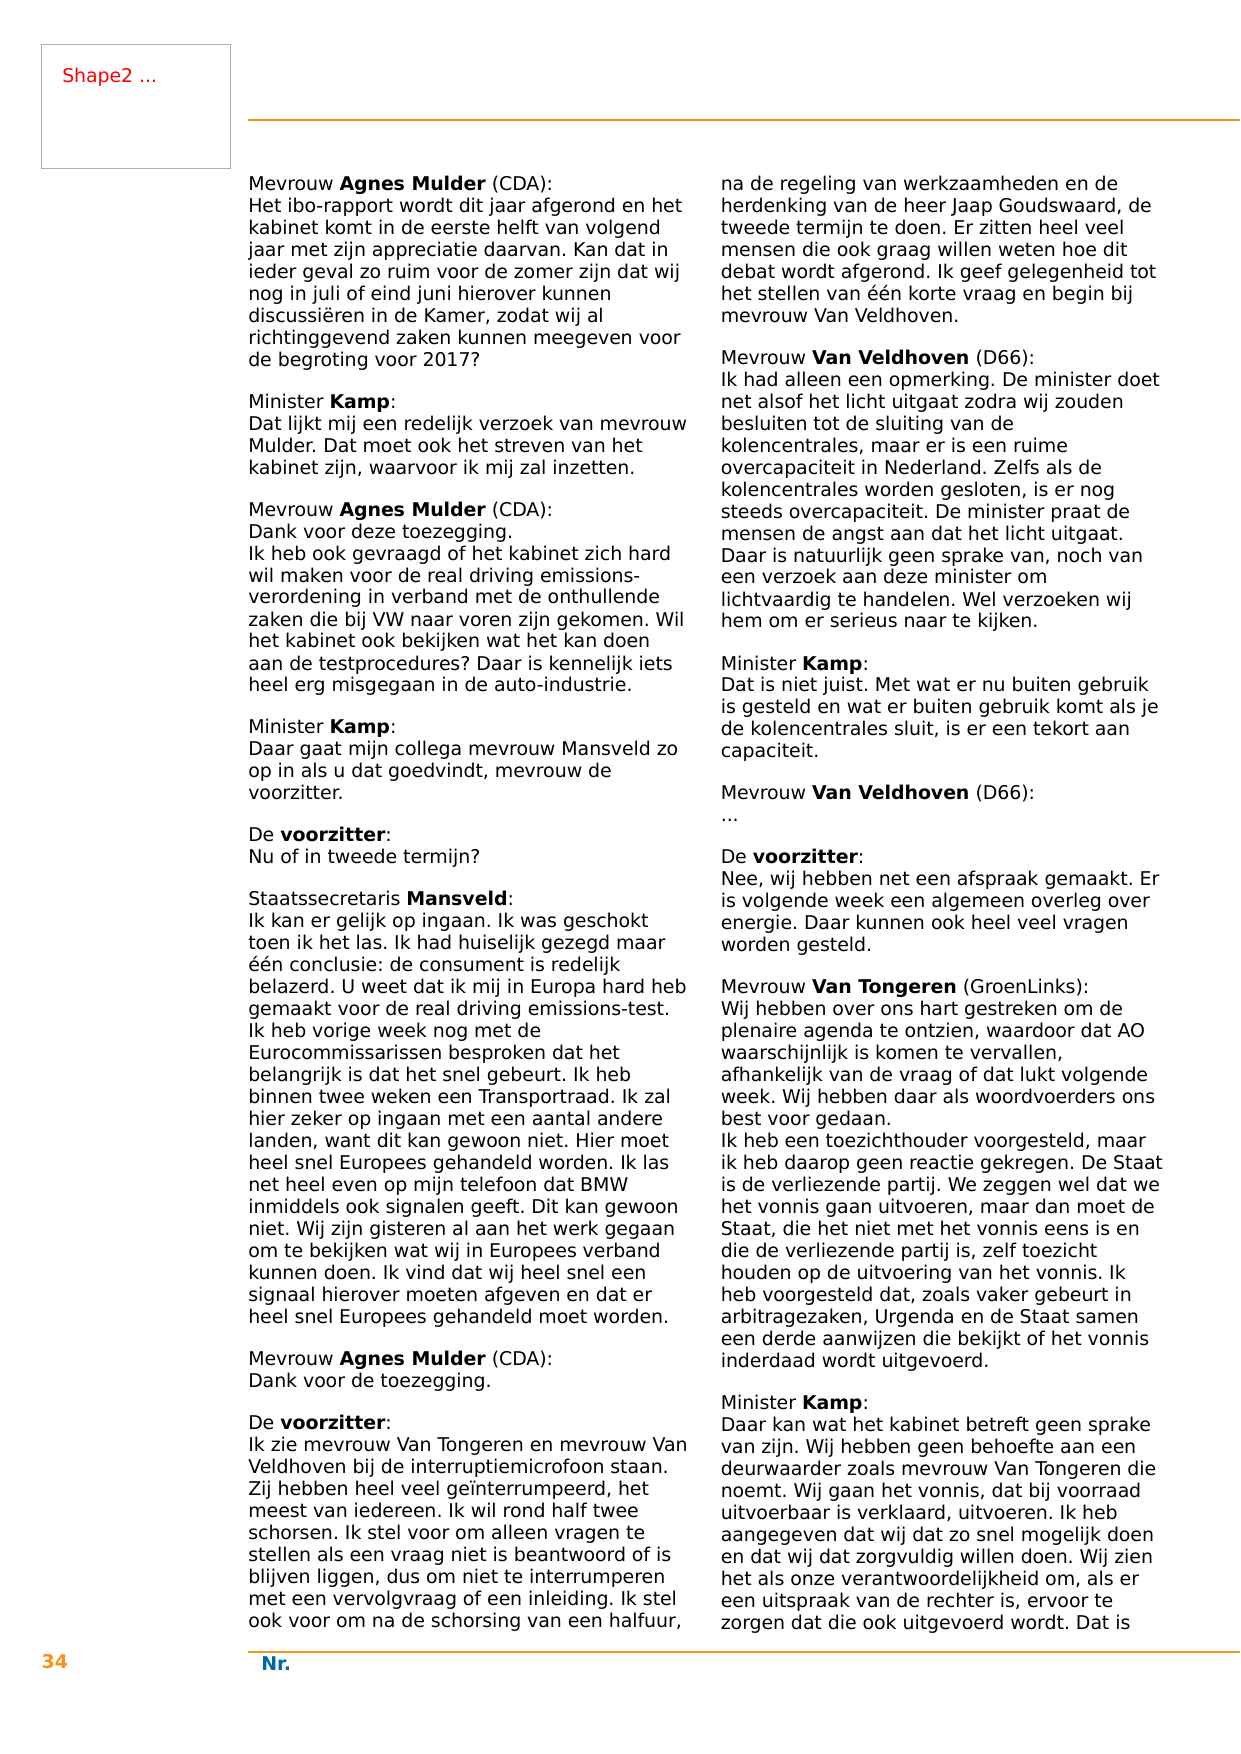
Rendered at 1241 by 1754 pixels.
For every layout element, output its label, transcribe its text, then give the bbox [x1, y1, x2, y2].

text Mevrouw Agnes Mulder (CDA): [248, 173, 691, 195]
text Nu of in tweede termijn? [248, 846, 691, 868]
text De voorzitter: [721, 846, 1163, 868]
text Mevrouw Agnes Mulder (CDA): [248, 1348, 691, 1370]
text Mevrouw Agnes Mulder (CDA): [248, 498, 691, 521]
text Wij hebben over ons hart gestreken om de plenaire agenda te ontzien, waardoor dat AO waarschijnlijk is komen te vervallen, afhankelijk van de vraag of dat lukt volgende week. Wij hebben daar als woordvoerders ons best voor gedaan. [721, 998, 1163, 1130]
text Dank voor deze toezegging. [248, 521, 691, 542]
text Dat is niet juist. Met wat er nu buiten gebruik is gesteld en wat er buiten gebruik komt als je de kolencentrales sluit, is er een tekort aan capaciteit. [721, 674, 1163, 762]
text Het ibo-rapport wordt dit jaar afgerond en het kabinet komt in de eerste helft van volgend jaar met zijn appreciatie daarvan. Kan dat in ieder geval zo ruim voor de zomer zijn dat wij nog in juli of eind juni hierover kunnen discussiëren in de Kamer, zodat wij al richtinggevend zaken kunnen meegeven voor de begroting voor 2017? [248, 195, 691, 371]
text Ik heb een toezichthouder voorgesteld, maar ik heb daarop geen reactie gekregen. De Staat is de verliezende partij. We zeggen wel dat we het vonnis gaan uitvoeren, maar dan moet de Staat, die het niet met het vonnis eens is en die de verliezende partij is, zelf toezicht houden op de uitvoering van het vonnis. Ik heb voorgesteld dat, zoals vaker gebeurt in arbitragezaken, Urgenda en de Staat samen een derde aanwijzen die bekijkt of het vonnis inderdaad wordt uitgevoerd. [721, 1130, 1163, 1372]
text Daar gaat mijn collega mevrouw Mansveld zo op in als u dat goedvindt, mevrouw de voorzitter. [248, 738, 691, 804]
text Minister Kamp: [721, 1392, 1163, 1414]
text De voorzitter: [248, 1412, 691, 1434]
text Mevrouw Van Veldhoven (D66): [721, 347, 1163, 369]
text ... [721, 804, 1163, 826]
text Nee, wij hebben net een afspraak gemaakt. Er is volgende week een algemeen overleg over energie. Daar kunnen ook heel veel vragen worden gesteld. [721, 868, 1163, 956]
text Minister Kamp: [248, 391, 691, 413]
text Dat lijkt mij een redelijk verzoek van mevrouw Mulder. Dat moet ook het streven van het kabinet zijn, waarvoor ik mij zal inzetten. [248, 413, 691, 478]
text Mevrouw Van Tongeren (GroenLinks): [721, 976, 1163, 998]
text Minister Kamp: [248, 716, 691, 738]
text Daar kan wat het kabinet betreft geen sprake van zijn. Wij hebben geen behoefte aan een deurwaarder zoals mevrouw Van Tongeren die noemt. Wij gaan het vonnis, dat bij voorraad uitvoerbaar is verklaard, uitvoeren. Ik heb aangegeven dat wij dat zo snel mogelijk doen en dat wij dat zorgvuldig willen doen. Wij zien het als onze verantwoordelijkheid om, als er een uitspraak van de rechter is, ervoor te zorgen dat die ook uitgevoerd wordt. Dat is [721, 1414, 1163, 1633]
text na de regeling van werkzaamheden en de herdenking van de heer Jaap Goudswaard, de tweede termijn te doen. Er zitten heel veel mensen die ook graag willen weten hoe dit debat wordt afgerond. Ik geef gelegenheid tot het stellen van één korte vraag en begin bij mevrouw Van Veldhoven. [721, 173, 1163, 327]
text Ik had alleen een opmerking. De minister doet net alsof het licht uitgaat zodra wij zouden besluiten tot de sluiting van de kolencentrales, maar er is een ruime overcapaciteit in Nederland. Zelfs als de kolencentrales worden gesloten, is er nog steeds overcapaciteit. De minister praat de mensen de angst aan dat het licht uitgaat. Daar is natuurlijk geen sprake van, noch van een verzoek aan deze minister om lichtvaardig te handelen. Wel verzoeken wij hem om er serieus naar te kijken. [721, 369, 1163, 632]
text De voorzitter: [248, 824, 691, 846]
text Minister Kamp: [721, 652, 1163, 674]
text Ik zie mevrouw Van Tongeren en mevrouw Van Veldhoven bij de interruptiemicrofoon staan. Zij hebben heel veel geïnterrumpeerd, het meest van iedereen. Ik wil rond half twee schorsen. Ik stel voor om alleen vragen te stellen als een vraag niet is beantwoord of is blijven liggen, dus om niet te interrumperen met een vervolgvraag of een inleiding. Ik stel ook voor om na de schorsing van een halfuur, [248, 1434, 691, 1632]
text Ik heb ook gevraagd of het kabinet zich hard wil maken voor de real driving emissions-verordening in verband met de onthullende zaken die bij VW naar voren zijn gekomen. Wil het kabinet ook bekijken wat het kan doen aan de testprocedures? Daar is kennelijk iets heel erg misgegaan in de auto-industrie. [248, 542, 691, 696]
text Ik kan er gelijk op ingaan. Ik was geschokt toen ik het las. Ik had huiselijk gezegd maar één conclusie: de consument is redelijk belazerd. U weet dat ik mij in Europa hard heb gemaakt voor de real driving emissions-test. Ik heb vorige week nog met de Eurocommissarissen besproken dat het belangrijk is dat het snel gebeurt. Ik heb binnen twee weken een Transportraad. Ik zal hier zeker op ingaan met een aantal andere landen, want dit kan gewoon niet. Hier moet heel snel Europees gehandeld worden. Ik las net heel even op mijn telefoon dat BMW inmiddels ook signalen geeft. Dit kan gewoon niet. Wij zijn gisteren al aan het werk gegaan om te bekijken wat wij in Europees verband kunnen doen. Ik vind dat wij heel snel een signaal hierover moeten afgeven en dat er heel snel Europees gehandeld moet worden. [248, 910, 691, 1328]
text Staatssecretaris Mansveld: [248, 888, 691, 910]
text Mevrouw Van Veldhoven (D66): [721, 782, 1163, 804]
text Dank voor de toezegging. [248, 1370, 691, 1392]
